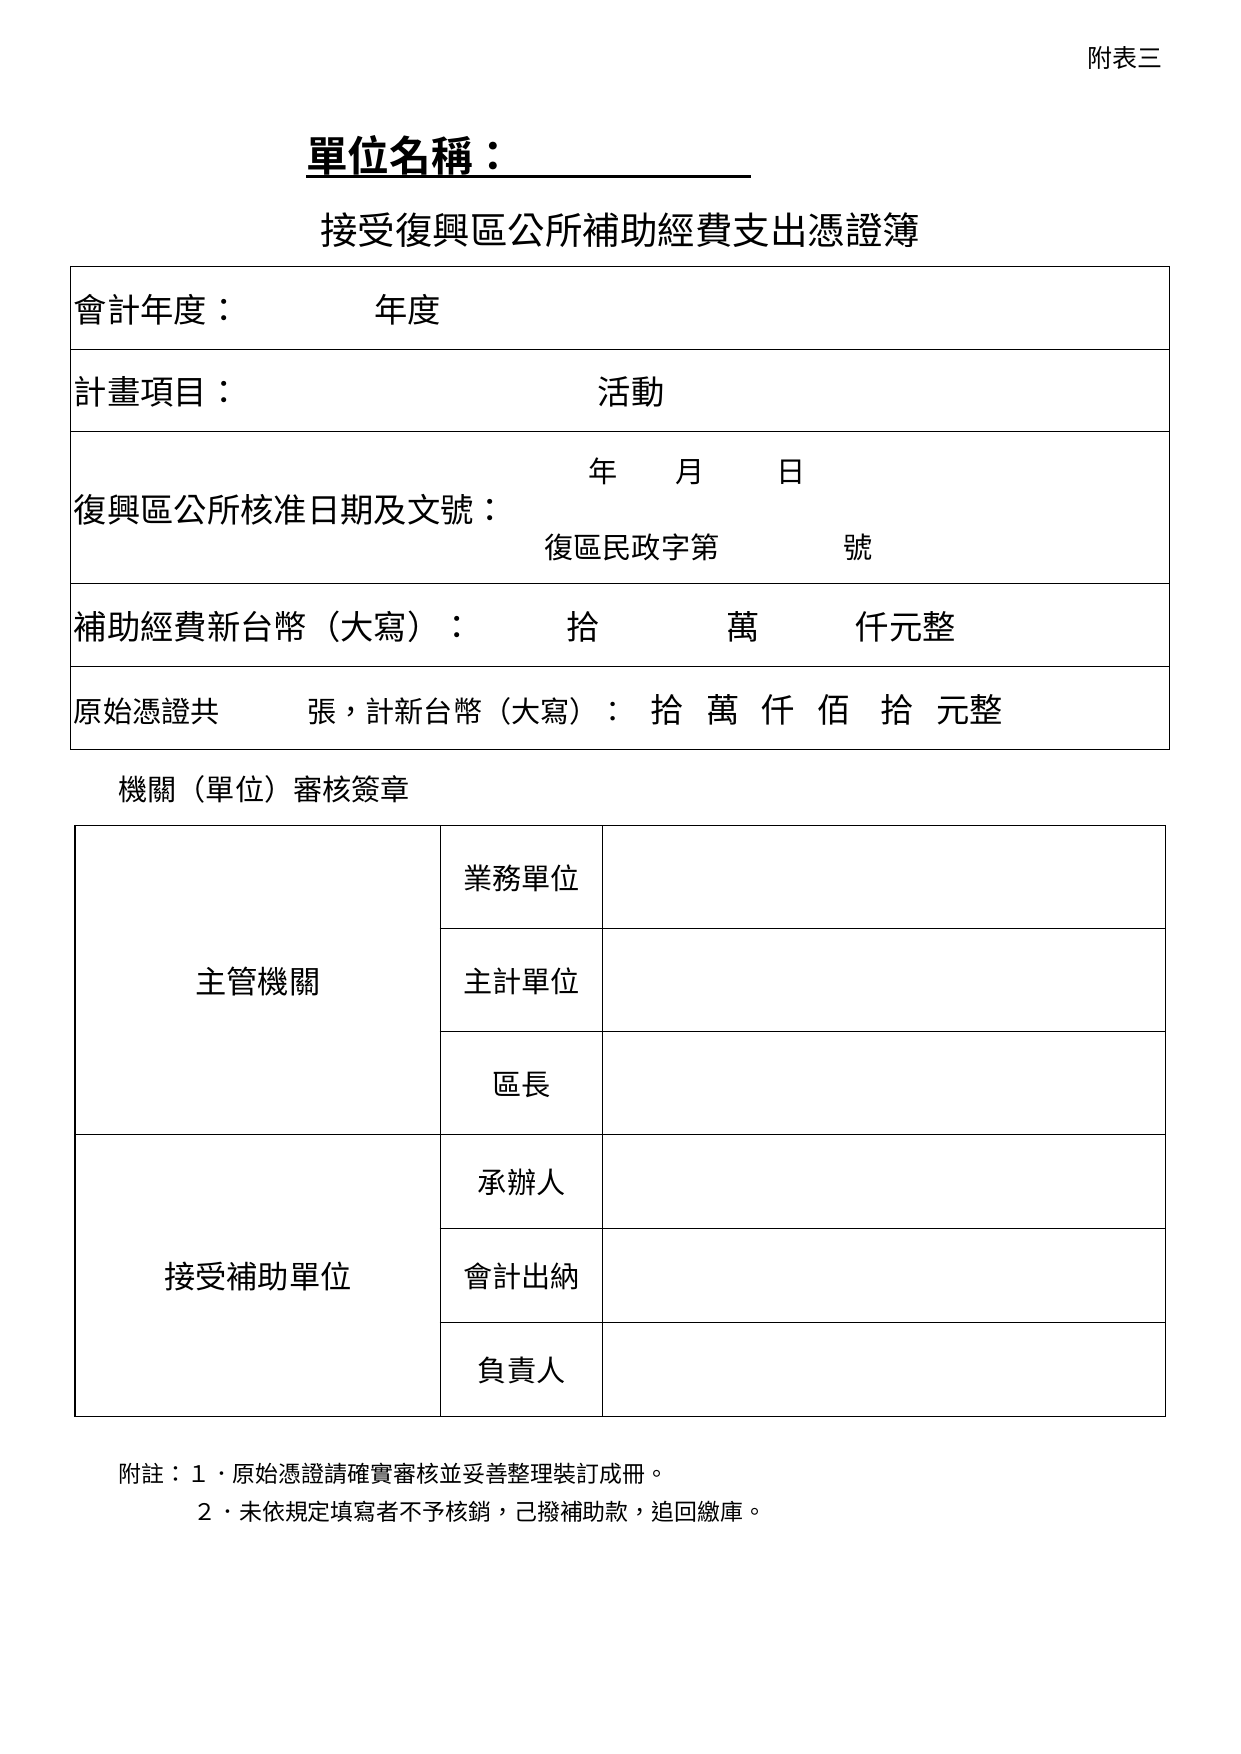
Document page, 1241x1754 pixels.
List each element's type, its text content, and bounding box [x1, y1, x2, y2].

table_cell [603, 1323, 1165, 1416]
table_header 會計年度： 年度 [71, 267, 1169, 348]
table_cell 復區民政字第 號 [519, 507, 1169, 583]
table_cell 承辦人 [441, 1135, 602, 1228]
table_header 業務單位 [441, 826, 602, 928]
text 機關（單位）審核簽章 [118, 750, 1122, 825]
text 單位名稱： [118, 116, 1122, 191]
table_cell 負責人 [441, 1323, 602, 1416]
table_cell 主計單位 [441, 929, 602, 1031]
table_cell [603, 1229, 1165, 1322]
table_cell [603, 929, 1165, 1031]
table_cell 區長 [441, 1032, 602, 1134]
text 附表三 [1087, 39, 1169, 75]
table_cell 會計出納 [441, 1229, 602, 1322]
text 接受復興區公所補助經費支出憑證簿 [118, 191, 1122, 266]
table_cell 計畫項目： 活動 [71, 350, 1169, 431]
text 附註：１．原始憑證請確實審核並妥善整理裝訂成冊。 [118, 1454, 1122, 1492]
table_cell 接受補助單位 [76, 1135, 440, 1416]
table_header 主管機關 [76, 826, 440, 1134]
table_header [603, 826, 1165, 928]
table_cell 年 月 日 [519, 432, 1169, 507]
table_cell 原始憑證共 張，計新台幣（大寫）： 拾 萬 仟 佰 拾 元整 [71, 667, 1169, 749]
text ２．未依規定填寫者不予核銷，己撥補助款，追回繳庫。 [193, 1492, 1122, 1529]
table_cell [603, 1135, 1165, 1228]
table_cell 復興區公所核准日期及文號： [71, 432, 519, 583]
table_cell 補助經費新台幣（大寫）： 拾 萬 仟元整 [71, 584, 1169, 666]
table_cell [603, 1032, 1165, 1134]
